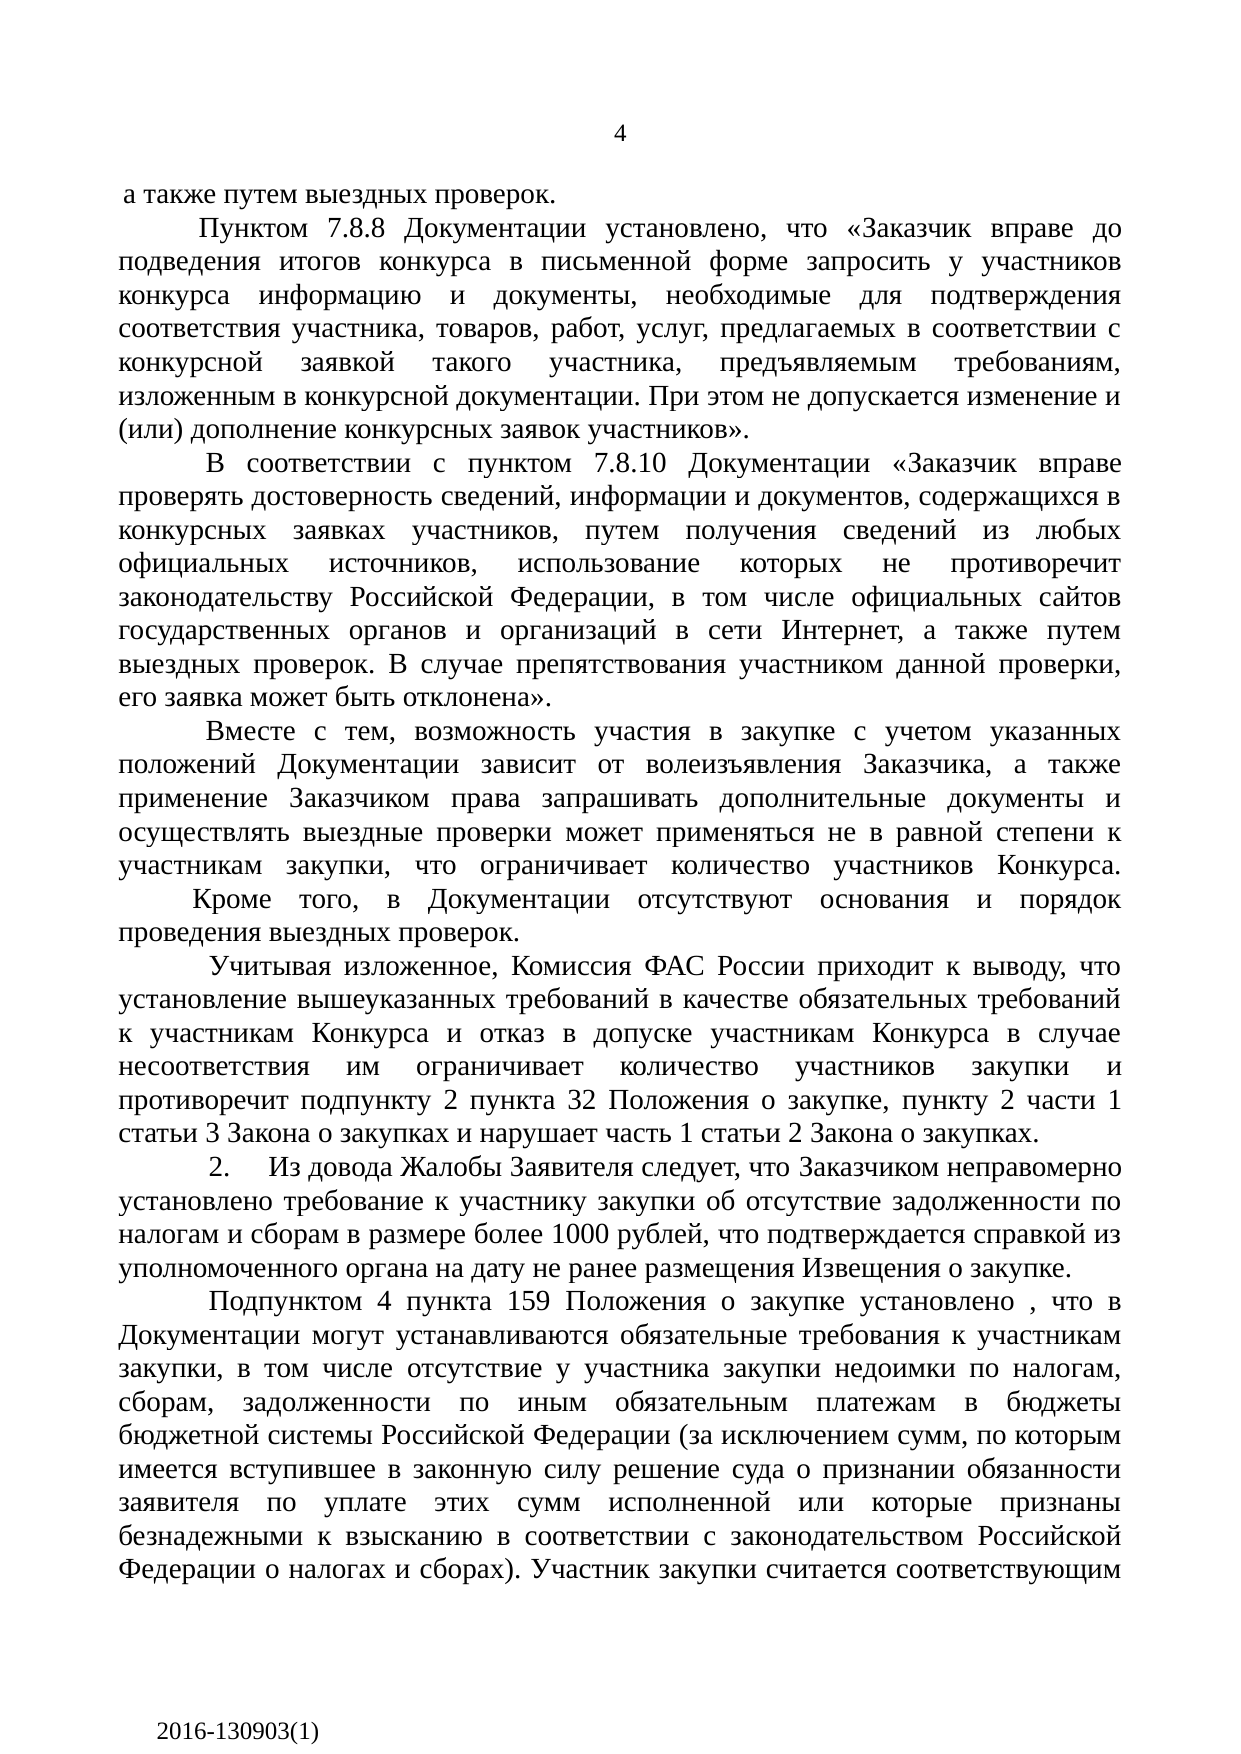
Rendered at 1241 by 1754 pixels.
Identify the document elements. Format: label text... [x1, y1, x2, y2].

text Пунктом 7.8.8 Документации установлено, что «Заказчик вправе до подведения итогов конкурса в письменной форме запросить у участников конкурса информацию и документы, необходимые для подтверждения соответствия участника, товаров, работ, услуг, предлагаемых в соответствии с конкурсной заявкой такого участника, предъявляемым требованиям, изложенным в конкурсной документации. При этом не допускается изменение и (или) дополнение конкурсных заявок участников». [118, 210, 1122, 445]
text Учитывая изложенное, Комиссия ФАС России приходит к выводу, что установление вышеуказанных требований в качестве обязательных требований к участникам Конкурса и отказ в допуске участникам Конкурса в случае несоответствия им ограничивает количество участников закупки и противоречит подпункту 2 пункта 32 Положения о закупке, пункту 2 части 1 статьи 3 Закона о закупках и нарушает часть 1 статьи 2 Закона о закупках. [118, 948, 1122, 1149]
text а также путем выездных проверок. [123, 176, 1122, 210]
text В соответствии с пунктом 7.8.10 Документации «Заказчик вправе проверять достоверность сведений, информации и документов, содержащихся в конкурсных заявках участников, путем получения сведений из любых официальных источников, использование которых не противоречит законодательству Российской Федерации, в том числе официальных сайтов государственных органов и организаций в сети Интернет, а также путем выездных проверок. В случае препятствования участником данной проверки, его заявка может быть отклонена». [118, 445, 1122, 713]
text Подпунктом 4 пункта 159 Положения о закупке установлено , что в Документации могут устанавливаются обязательные требования к участникам закупки, в том числе отсутствие у участника закупки недоимки по налогам, сборам, задолженности по иным обязательным платежам в бюджеты бюджетной системы Российской Федерации (за исключением сумм, по которым имеется вступившее в законную силу решение суда о признании обязанности заявителя по уплате этих сумм исполненной или которые признаны безнадежными к взысканию в соответствии с законодательством Российской Федерации о налогах и сборах). Участник закупки считается соответствующим [118, 1283, 1122, 1585]
text Вместе с тем, возможность участия в закупке с учетом указанных положений Документации зависит от волеизъявления Заказчика, а также применение Заказчиком права запрашивать дополнительные документы и осуществлять выездные проверки может применяться не в равной степени к участникам закупки, что ограничивает количество участников Конкурса. Кроме того, в Документации отсутствуют основания и порядок проведения выездных проверок. [118, 713, 1122, 948]
list Из довода Жалобы Заявителя следует, что Заказчиком неправомерно установлено требование к участнику закупки об отсутствие задолженности по налогам и сборам в размере более 1000 рублей, что подтверждается справкой из уполномоченного органа на дату не ранее размещения Извещения о закупке. [118, 1149, 1122, 1283]
